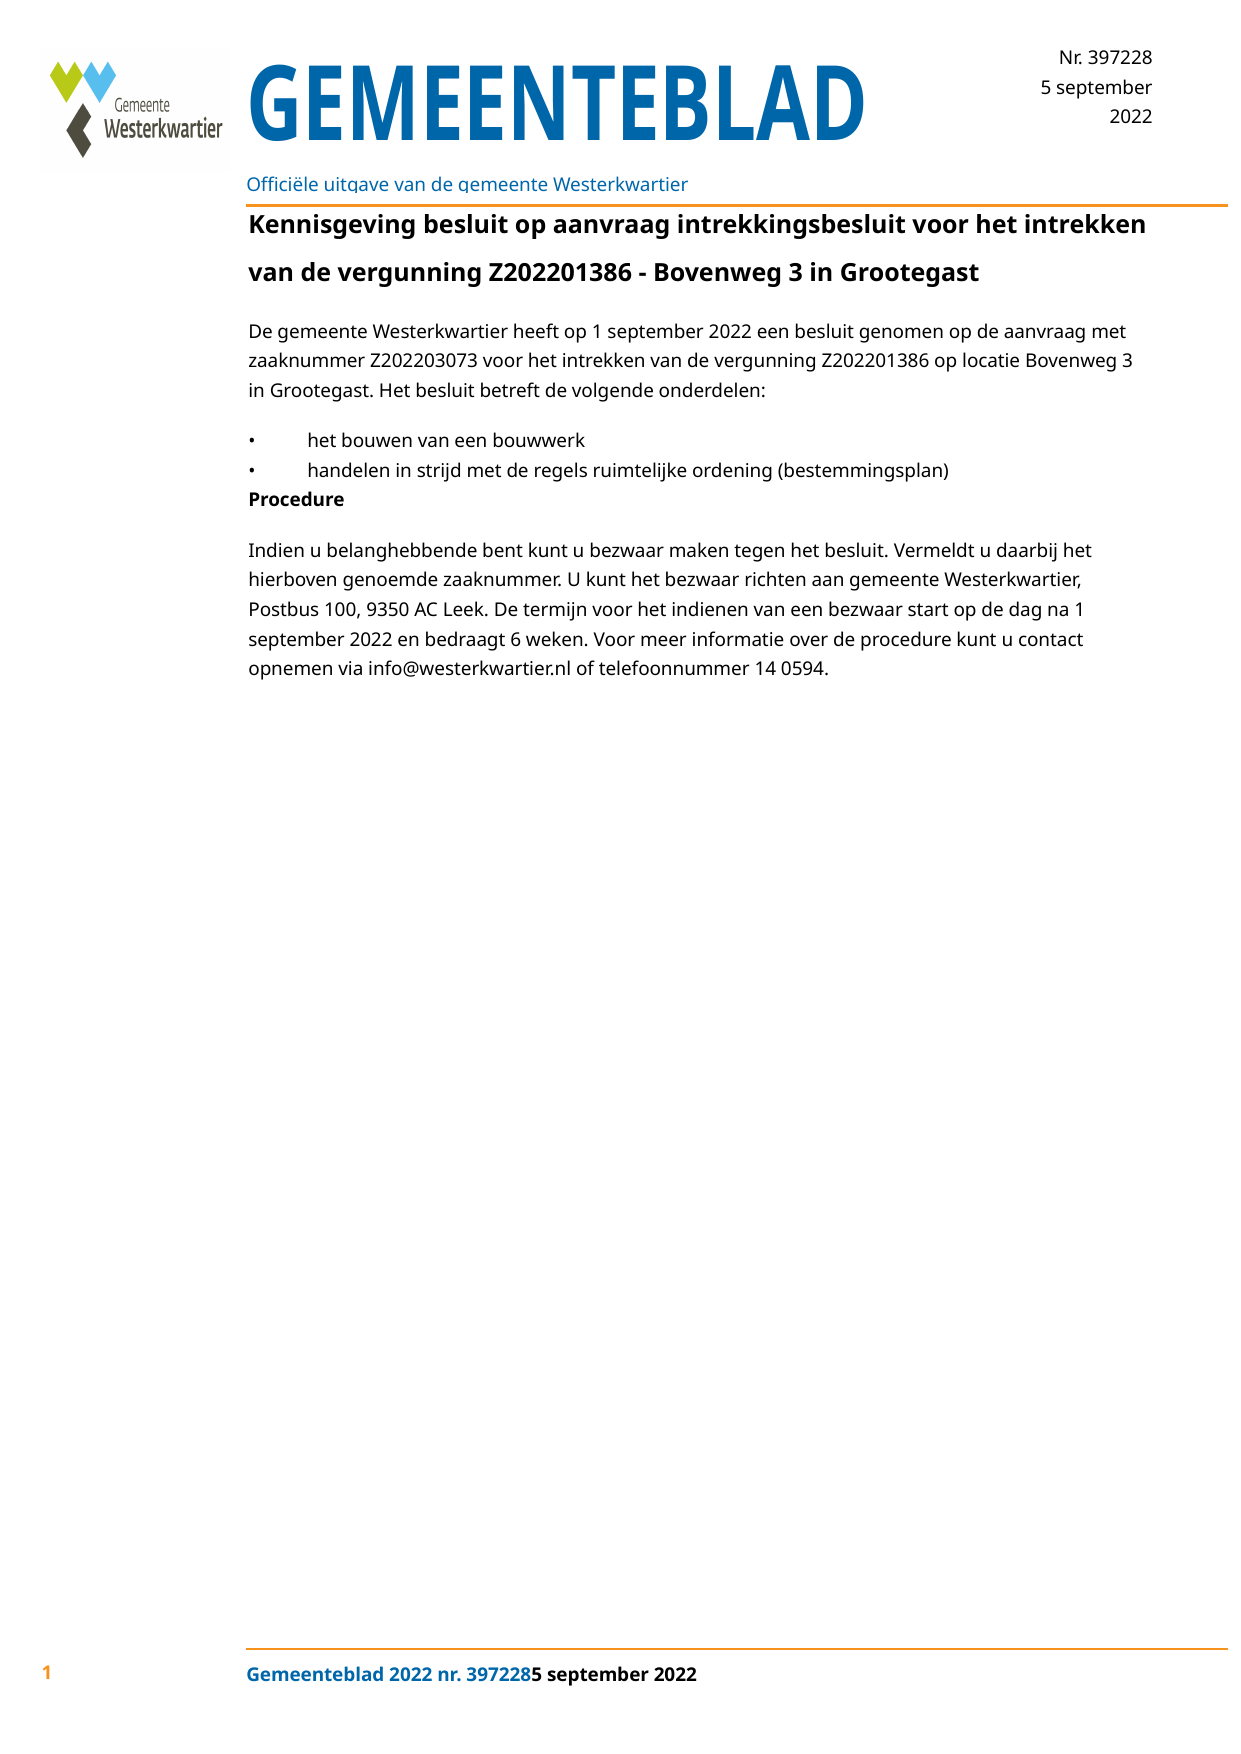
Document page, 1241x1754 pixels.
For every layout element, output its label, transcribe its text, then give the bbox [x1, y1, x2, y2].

list handelen in strijd met de regels ruimtelijke ordening (bestemmingsplan) [248, 457, 1152, 483]
picture [41, 47, 231, 172]
text Kennisgeving besluit op aanvraag intrekkingsbesluit voor het intrekken van de vergunning Z202201386 - Bovenweg 3 in Grootegast [248, 207, 1152, 288]
text De gemeente Westerkwartier heeft op 1 september 2022 een besluit genomen op de aanvraag met zaaknummer Z202203073 voor het intrekken van de vergunning Z202201386 op locatie Bovenweg 3 in Grootegast. Het besluit betreft de volgende onderdelen: [248, 318, 1152, 403]
text Procedure [248, 487, 1152, 512]
text Indien u belanghebbende bent kunt u bezwaar maken tegen het besluit. Vermeldt u daarbij het hierboven genoemde zaaknummer. U kunt het bezwaar richten aan gemeente Westerkwartier, Postbus 100, 9350 AC Leek. De termijn voor het indienen van een bezwaar start op de dag na 1 september 2022 en bedraagt 6 weken. Voor meer informatie over de procedure kunt u contact opnemen via info@westerkwartier.nl of telefoonnummer 14 0594. [248, 537, 1152, 681]
list het bouwen van een bouwwerk [248, 427, 1152, 453]
